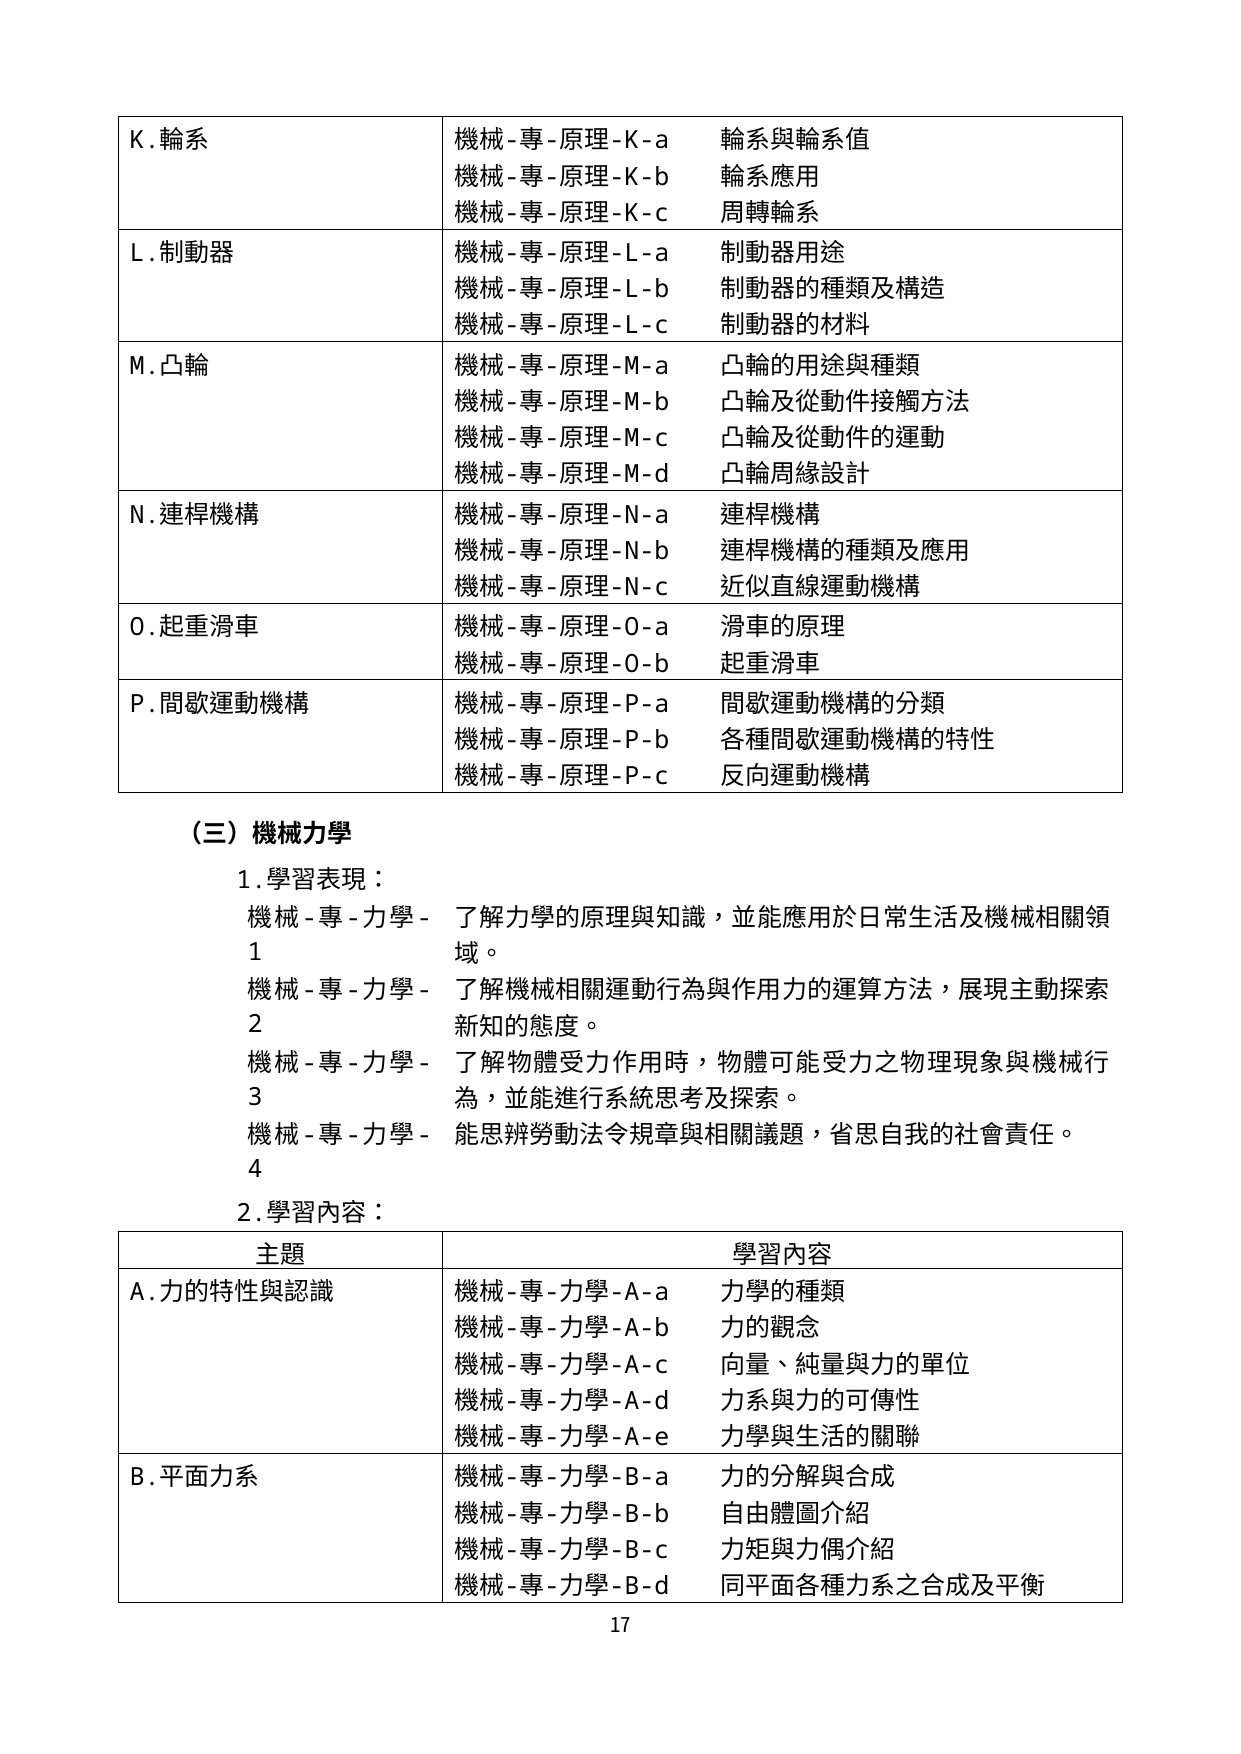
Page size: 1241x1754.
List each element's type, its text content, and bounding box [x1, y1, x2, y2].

text 1.學習表現： [118, 851, 1122, 897]
table_cell 輪系與輪系值 輪系應用 周轉輪系 [709, 117, 1122, 228]
table_header 學習內容 [443, 1232, 1122, 1268]
table_cell 機械-專-力學-4 [236, 1115, 443, 1185]
table_cell 機械-專-原理-K-a 機械-專-原理-K-b 機械-專-原理-K-c [443, 117, 709, 228]
table_cell B.平面力系 [119, 1454, 442, 1602]
table_cell 滑車的原理 起重滑車 [709, 604, 1122, 679]
table_cell 了解物體受力作用時，物體可能受力之物理現象與機械行為，並能進行系統思考及探索。 [443, 1042, 1122, 1115]
table_cell 機械-專-力學-2 [236, 970, 443, 1042]
table_cell 凸輪的用途與種類 凸輪及從動件接觸方法 凸輪及從動件的運動 凸輪周緣設計 [709, 342, 1122, 490]
text （三）機械力學 [169, 806, 1122, 851]
table_header 機械-專-力學-1 [236, 897, 443, 970]
table_cell 機械-專-原理-M-a 機械-專-原理-M-b 機械-專-原理-M-c 機械-專-原理-M-d [443, 342, 709, 490]
table_cell 連桿機構 連桿機構的種類及應用 近似直線運動機構 [709, 491, 1122, 603]
table_cell 了解機械相關運動行為與作用力的運算方法，展現主動探索新知的態度。 [443, 970, 1122, 1042]
table_cell 機械-專-原理-L-a 機械-專-原理-L-b 機械-專-原理-L-c [443, 230, 709, 341]
table_cell L.制動器 [119, 230, 442, 341]
table_cell 力的分解與合成 自由體圖介紹 力矩與力偶介紹 同平面各種力系之合成及平衡 [709, 1454, 1122, 1602]
table_cell P.間歇運動機構 [119, 680, 442, 792]
table_cell M.凸輪 [119, 342, 442, 490]
table_cell 機械-專-原理-N-a 機械-專-原理-N-b 機械-專-原理-N-c [443, 491, 709, 603]
table_cell A.力的特性與認識 [119, 1269, 442, 1453]
table_cell O.起重滑車 [119, 604, 442, 679]
table_cell 能思辨勞動法令規章與相關議題，省思自我的社會責任。 [443, 1115, 1122, 1185]
table_cell 間歇運動機構的分類 各種間歇運動機構的特性 反向運動機構 [709, 680, 1122, 792]
table_cell 機械-專-力學-3 [236, 1042, 443, 1115]
table_cell 機械-專-原理-O-a 機械-專-原理-O-b [443, 604, 709, 679]
table_header 了解力學的原理與知識，並能應用於日常生活及機械相關領域。 [443, 897, 1122, 970]
table_cell 機械-專-力學-A-a 機械-專-力學-A-b 機械-專-力學-A-c 機械-專-力學-A-d 機械-專-力學-A-e [443, 1269, 709, 1453]
table_cell 機械-專-原理-P-a 機械-專-原理-P-b 機械-專-原理-P-c [443, 680, 709, 792]
table_cell 力學的種類 力的觀念 向量、純量與力的單位 力系與力的可傳性 力學與生活的關聯 [709, 1269, 1122, 1453]
table_cell N.連桿機構 [119, 491, 442, 603]
table_cell 制動器用途 制動器的種類及構造 制動器的材料 [709, 230, 1122, 341]
table_cell K.輪系 [119, 117, 442, 228]
table_cell 機械-專-力學-B-a 機械-專-力學-B-b 機械-專-力學-B-c 機械-專-力學-B-d [443, 1454, 709, 1602]
text 2.學習內容： [118, 1185, 1122, 1231]
table_header 主題 [119, 1232, 442, 1268]
